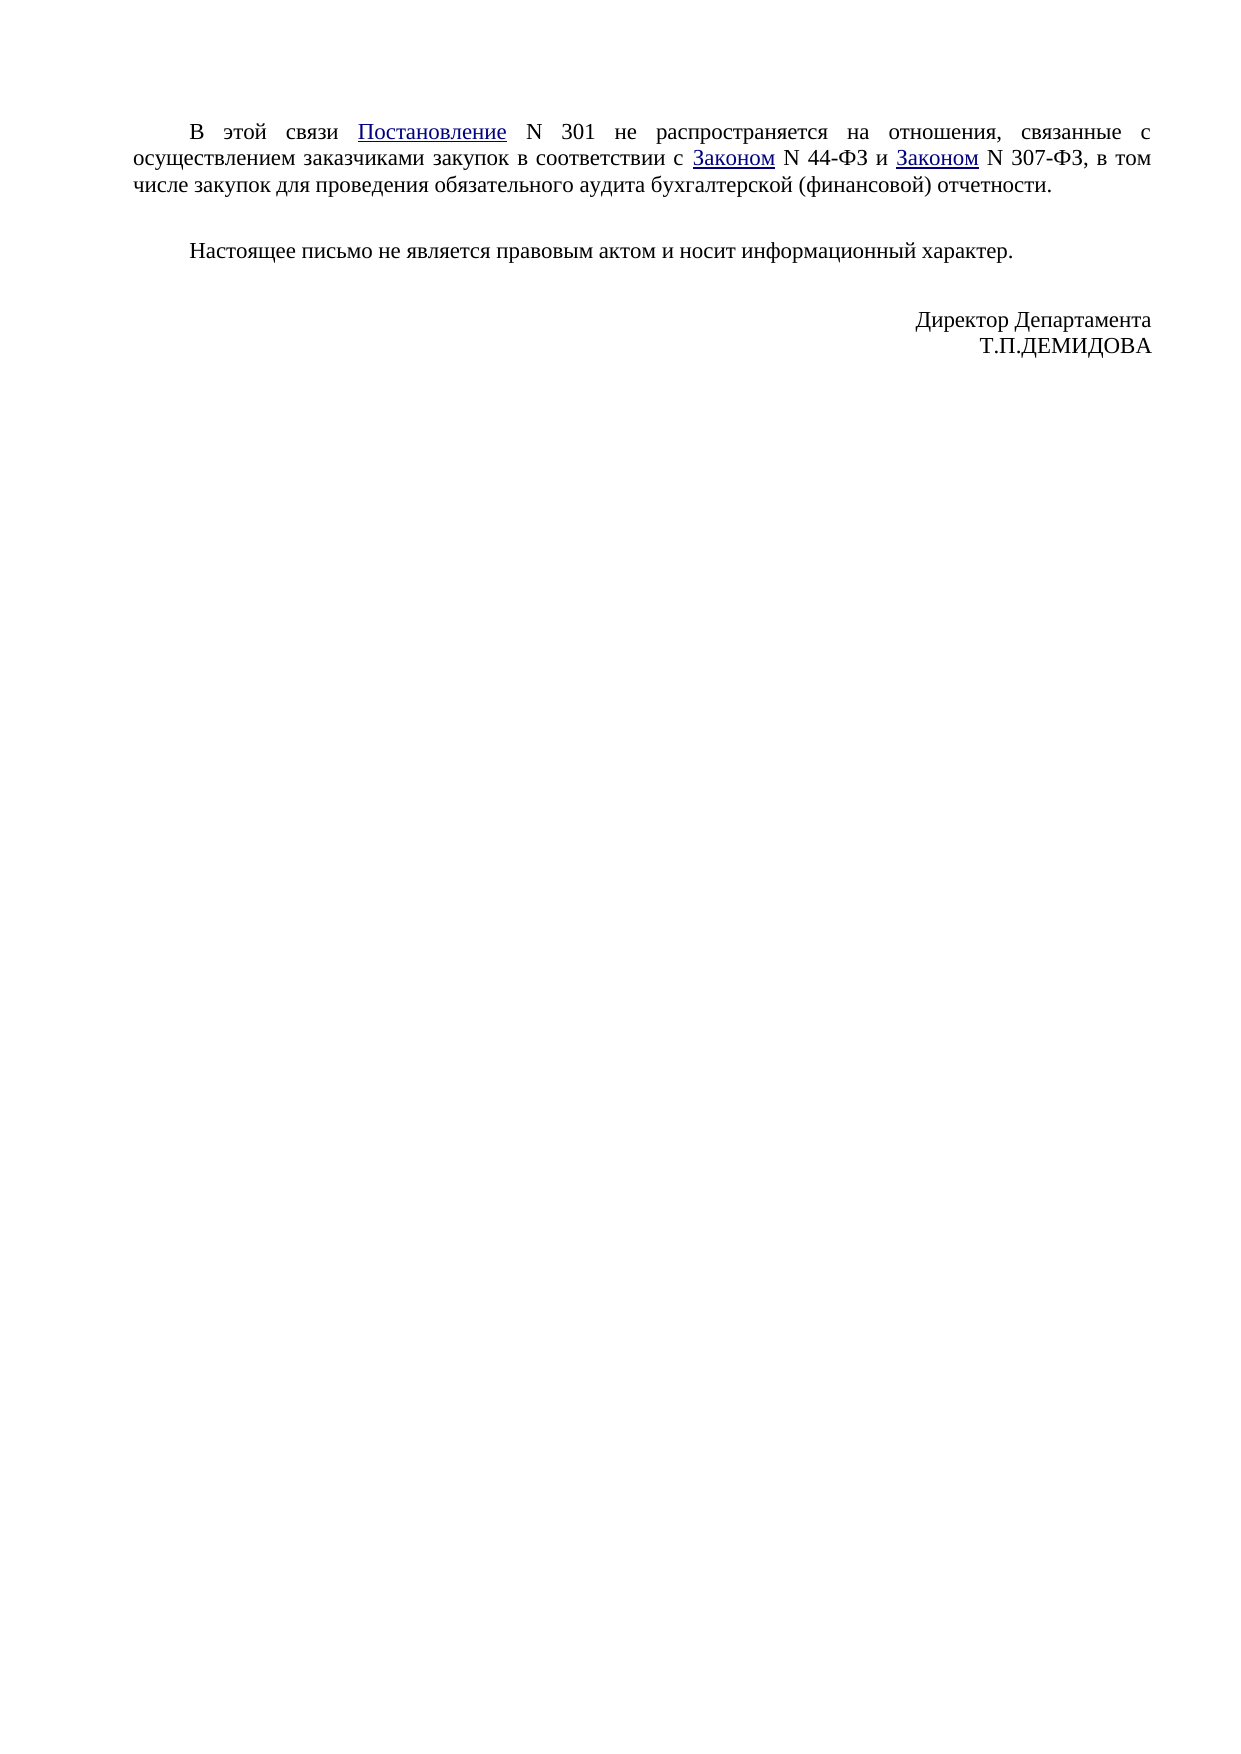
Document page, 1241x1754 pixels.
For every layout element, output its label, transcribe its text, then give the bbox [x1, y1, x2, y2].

text Настоящее письмо не является правовым актом и носит информационный характер. [133, 237, 1152, 263]
text Директор Департамента [133, 306, 1152, 332]
text В этой связи Постановление N 301 не распространяется на отношения, связанные с осуществлением заказчиками закупок в соответствии с Законом N 44-ФЗ и Законом N 307-ФЗ, в том числе закупок для проведения обязательного аудита бухгалтерской (финансовой) отчетности. [133, 118, 1152, 197]
text Т.П.ДЕМИДОВА [133, 332, 1152, 359]
